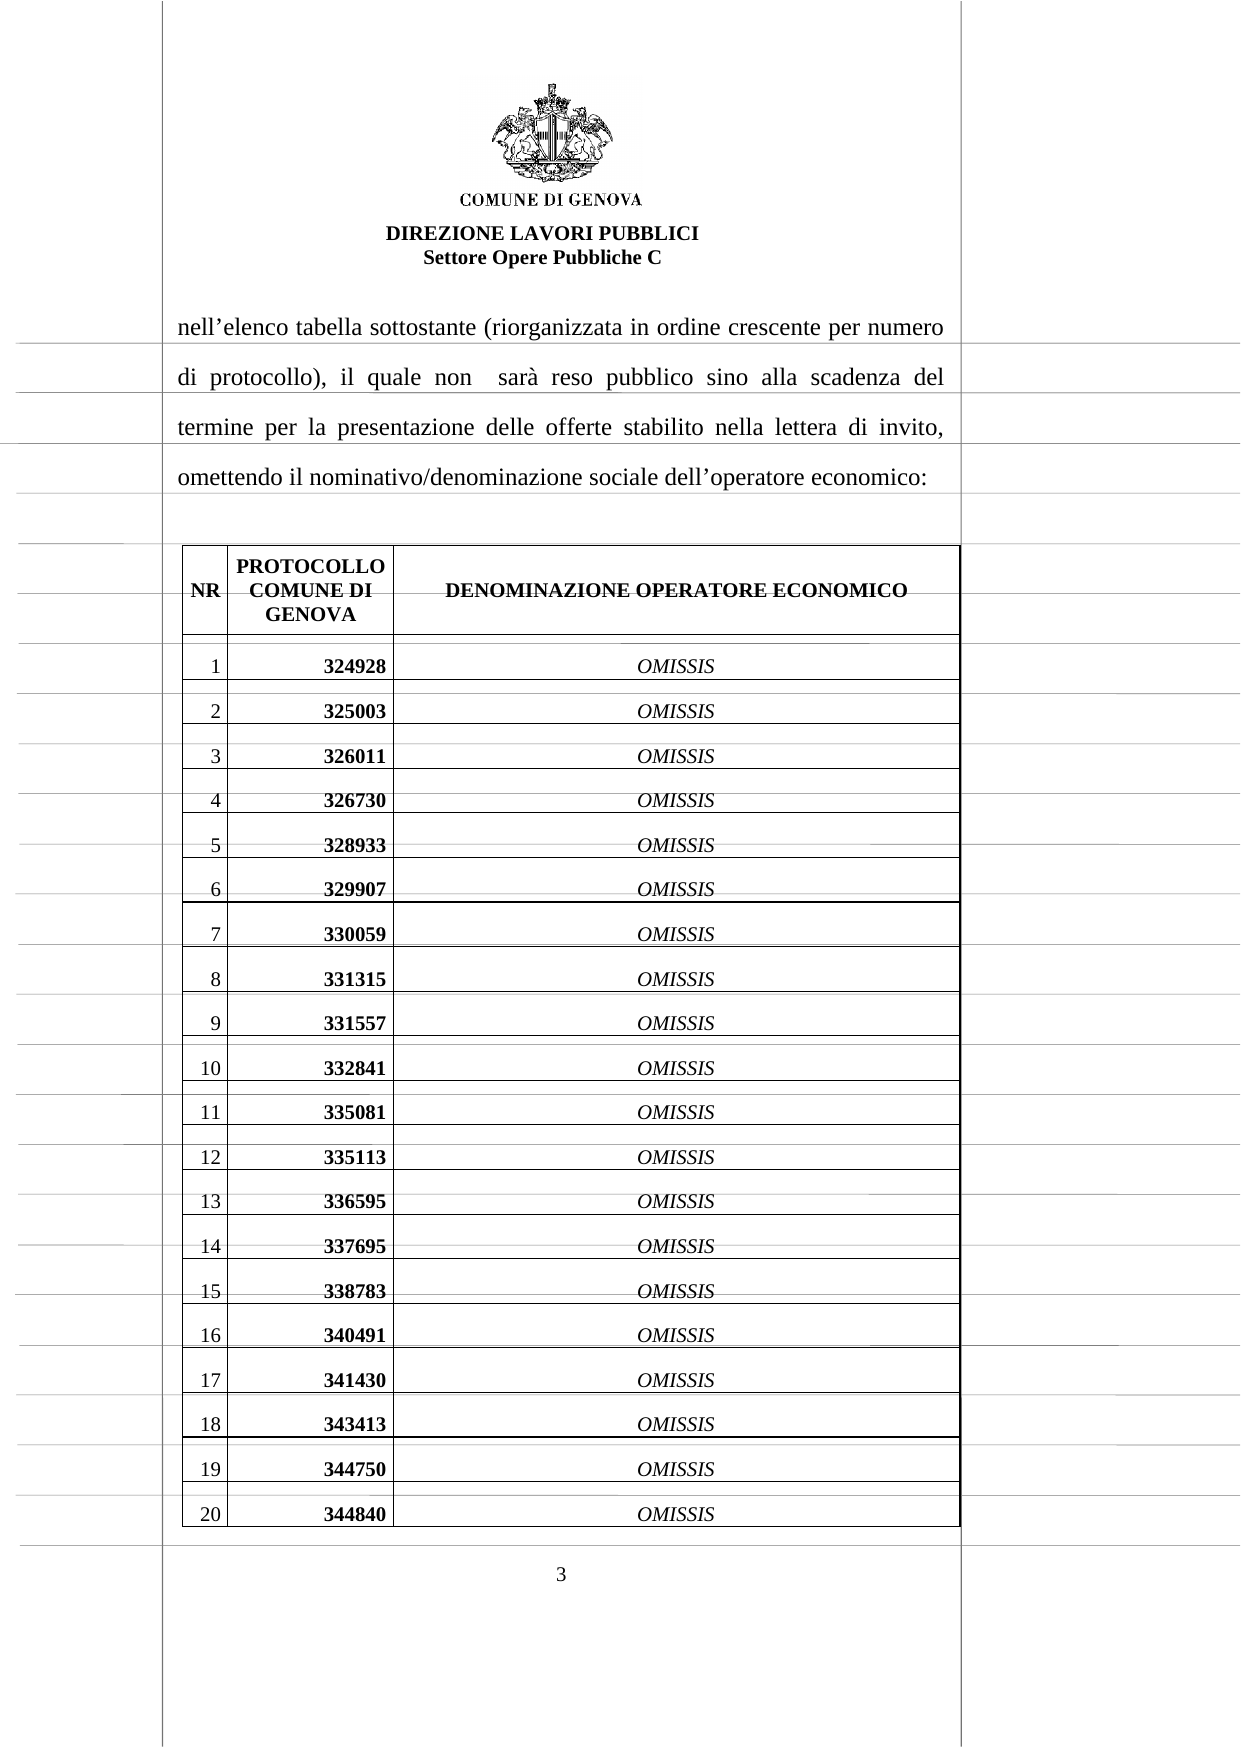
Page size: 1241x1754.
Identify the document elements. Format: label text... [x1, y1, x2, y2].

table_cell [183, 769, 227, 793]
table_cell OMISSIS [394, 1259, 959, 1294]
table_cell 1 [183, 644, 227, 678]
table_cell 340491 [228, 1304, 393, 1345]
table_cell OMISSIS [394, 1396, 959, 1436]
table_cell [394, 1125, 959, 1144]
table_cell 344840 [228, 1496, 393, 1526]
table_header DENOMINAZIONE OPERATORE ECONOMICO [394, 594, 959, 634]
table_header NR [183, 546, 227, 593]
table_cell [228, 1170, 393, 1193]
table_header PROTOCOLLO COMUNE DI GENOVA [228, 546, 393, 593]
table_cell [228, 895, 393, 901]
table_cell [394, 1036, 959, 1044]
table_cell 5 [183, 813, 227, 843]
table_cell [183, 724, 227, 743]
table_cell 15 [183, 1259, 227, 1294]
table_cell 14 [183, 1215, 227, 1244]
table_cell OMISSIS [394, 1095, 959, 1124]
table_cell OMISSIS [394, 1446, 959, 1481]
table_cell [228, 1081, 393, 1094]
table_cell 5 [183, 845, 227, 857]
table_cell [228, 635, 393, 643]
table_cell 8 [183, 947, 227, 991]
table_cell 343413 [228, 1396, 393, 1436]
table_cell 331315 [228, 947, 393, 991]
table_cell 11 [183, 1095, 227, 1124]
table_cell [183, 1081, 227, 1094]
table_cell 4 [183, 794, 227, 812]
table_cell 326011 [228, 745, 393, 768]
table_cell OMISSIS [394, 813, 959, 843]
table_cell 9 [183, 995, 227, 1035]
table_cell 341430 [228, 1348, 393, 1392]
table_cell 328933 [228, 845, 393, 857]
table_cell 13 [183, 1195, 227, 1213]
table_cell OMISSIS [394, 858, 959, 893]
table_cell 10 [183, 1045, 227, 1080]
table_cell 6 [183, 858, 227, 893]
table_cell OMISSIS [394, 694, 959, 723]
table_cell 337695 [228, 1246, 393, 1258]
table_cell 329907 [228, 858, 393, 893]
table_cell [183, 1482, 227, 1494]
table_header PROTOCOLLO COMUNE DI GENOVA [228, 594, 393, 634]
table_cell [183, 1170, 227, 1193]
table_cell 330059 [228, 903, 393, 944]
table_cell [183, 635, 227, 643]
table_cell 20 [183, 1496, 227, 1526]
text omettendo il nominativo/denominazione sociale dell’operatore economico: [177, 444, 945, 492]
table_cell OMISSIS [394, 644, 959, 678]
table_cell [183, 680, 227, 693]
table_cell 335081 [228, 1095, 393, 1124]
table_cell 344750 [228, 1446, 393, 1481]
table_cell 7 [183, 903, 227, 944]
text di protocollo), il quale non sarà reso pubblico sino alla scadenza del [177, 344, 945, 392]
table_header NR [183, 594, 227, 634]
table_cell 15 [183, 1295, 227, 1303]
text termine per la presentazione delle offerte stabilito nella lettera di invito, [177, 393, 945, 443]
table_cell OMISSIS [394, 947, 959, 991]
table_cell OMISSIS [394, 1496, 959, 1526]
table_cell 18 [183, 1396, 227, 1436]
table_cell 332841 [228, 1045, 393, 1080]
table_cell 338783 [228, 1259, 393, 1294]
table_cell OMISSIS [394, 1145, 959, 1169]
table_cell 337695 [228, 1215, 393, 1244]
table_cell [183, 1036, 227, 1044]
table_cell 2 [183, 694, 227, 723]
table_cell 338783 [228, 1295, 393, 1303]
table_cell [183, 1438, 227, 1444]
table_cell [394, 680, 959, 693]
table_cell [394, 769, 959, 793]
table_cell OMISSIS [394, 845, 959, 857]
table_cell 328933 [228, 813, 393, 843]
table_cell [183, 895, 227, 901]
table_cell [228, 1125, 393, 1144]
table_cell [394, 635, 959, 643]
table_cell 14 [183, 1246, 227, 1258]
table_cell OMISSIS [394, 1348, 959, 1392]
text nell’elenco tabella sottostante (riorganizzata in ordine crescente per numero [177, 295, 945, 342]
table_cell 19 [183, 1446, 227, 1481]
table_cell OMISSIS [394, 903, 959, 944]
table_cell [228, 724, 393, 743]
table_cell [228, 1036, 393, 1044]
table_cell 324928 [228, 644, 393, 678]
table_cell OMISSIS [394, 1215, 959, 1244]
table_cell [394, 1438, 959, 1444]
table_cell 325003 [228, 694, 393, 723]
table_cell 17 [183, 1348, 227, 1392]
table_cell OMISSIS [394, 745, 959, 768]
table_cell [228, 769, 393, 793]
table_header DENOMINAZIONE OPERATORE ECONOMICO [394, 546, 959, 593]
table_cell 336595 [228, 1195, 393, 1213]
table_cell [228, 680, 393, 693]
table_cell OMISSIS [394, 1246, 959, 1258]
table_cell 16 [183, 1304, 227, 1345]
table_cell OMISSIS [394, 995, 959, 1035]
table_cell [394, 1170, 959, 1193]
table_cell [394, 1081, 959, 1094]
table_cell [228, 1438, 393, 1444]
table_cell [394, 895, 959, 901]
table_cell [394, 1482, 959, 1495]
table_cell OMISSIS [394, 1195, 959, 1213]
table_cell [394, 724, 959, 743]
table_cell 12 [183, 1145, 227, 1169]
table_cell [228, 1482, 393, 1494]
table_cell OMISSIS [394, 1304, 959, 1345]
table_cell OMISSIS [394, 1045, 959, 1080]
table_cell 3 [183, 745, 227, 768]
table_cell 335113 [228, 1145, 393, 1169]
table_cell 326730 [228, 794, 393, 812]
table_cell OMISSIS [394, 794, 959, 812]
table_cell 331557 [228, 995, 393, 1035]
table_cell OMISSIS [394, 1295, 959, 1303]
table_cell [183, 1125, 227, 1144]
